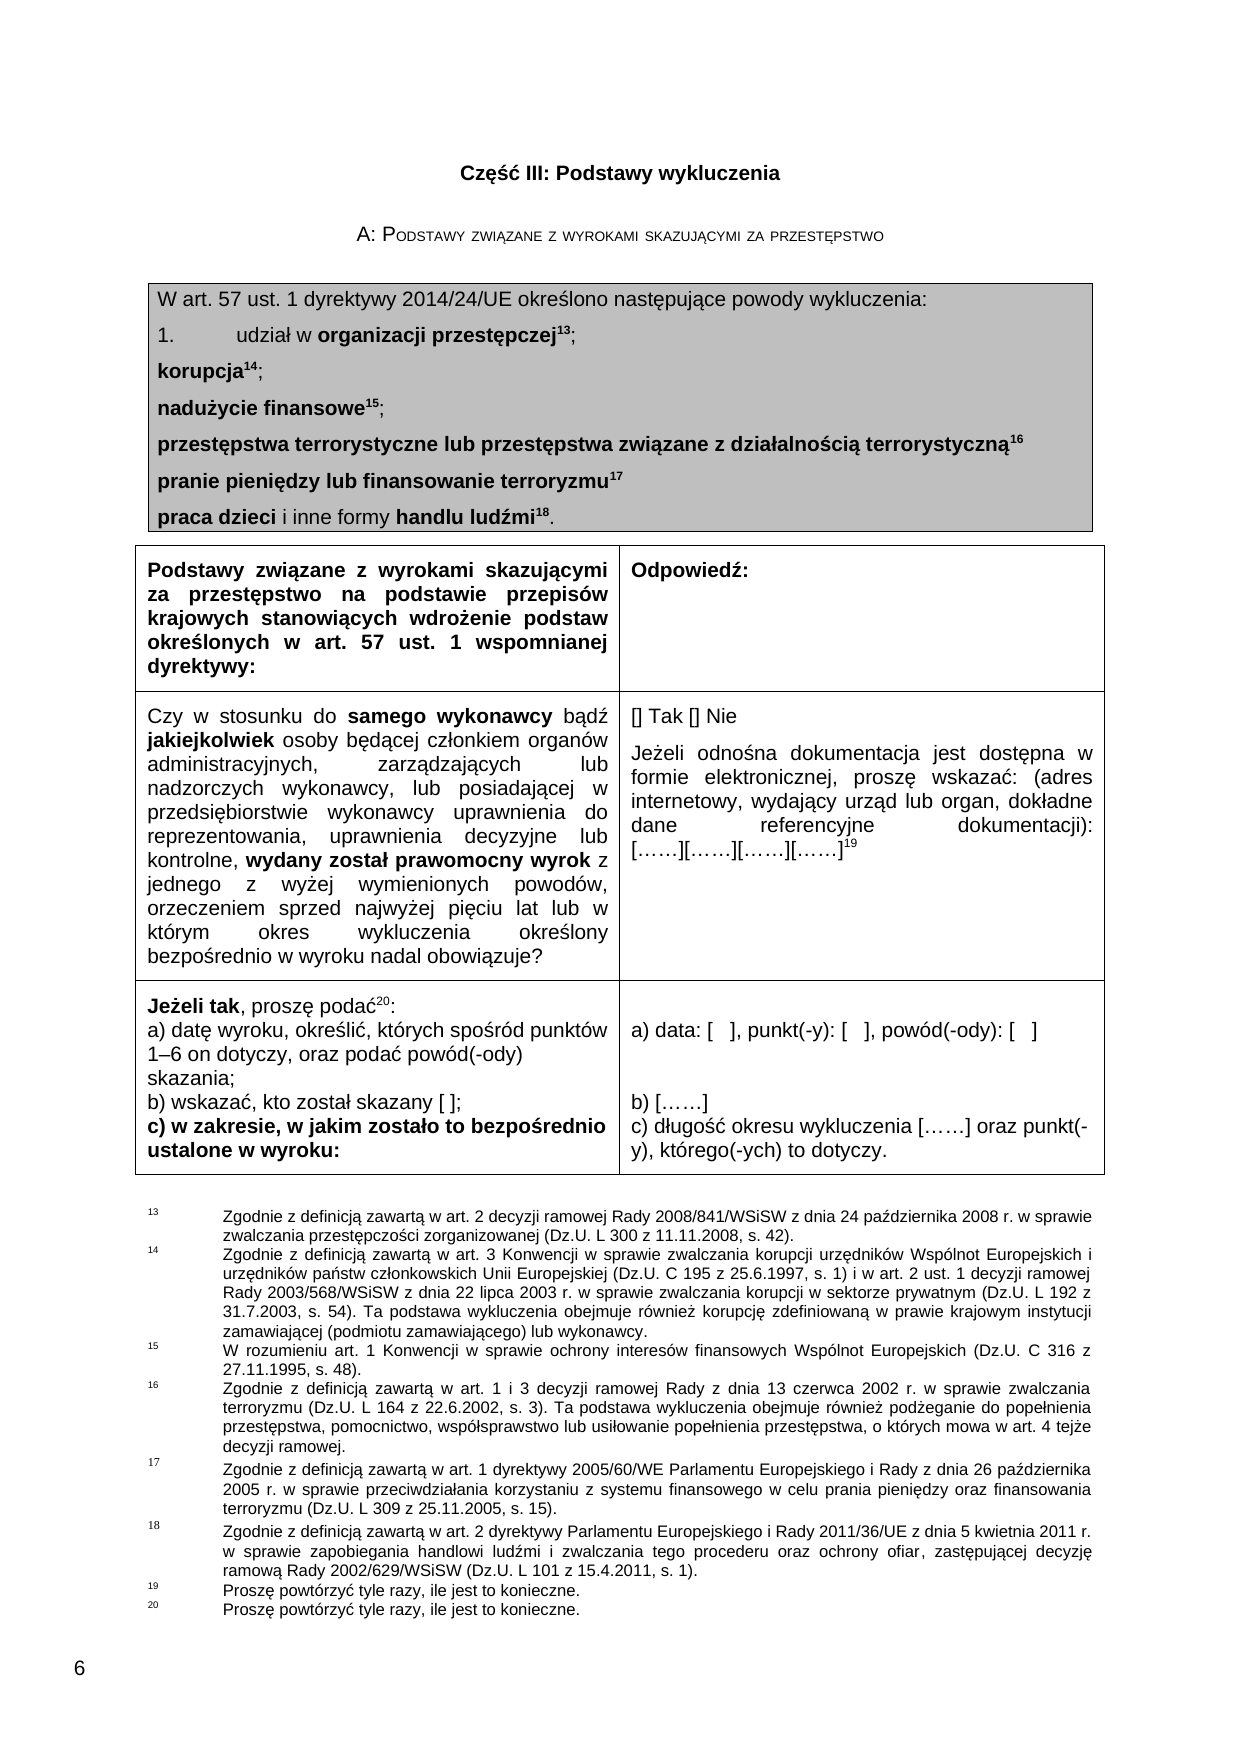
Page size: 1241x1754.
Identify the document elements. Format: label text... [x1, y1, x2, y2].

text Zgodnie z definicją zawartą w art. 1 i 3 decyzji ramowej Rady z dnia 13 czerwca 2002 r. w sprawie zwalczania terroryzmu (Dz.U. L 164 z 22.6.2002, s. 3). Ta podstawa wykluczenia obejmuje również podżeganie do popełnienia przestępstwa, pomocnictwo, współsprawstwo lub usiłowanie popełnienia przestępstwa, o których mowa w art. 4 tejże decyzji ramowej. [148, 1379, 1093, 1456]
list Zgodnie z definicją zawartą w art. 2 decyzji ramowej Rady 2008/841/WSiSW z dnia 24 października 2008 r. w sprawie zwalczania przestępczości zorganizowanej (Dz.U. L 300 z 11.11.2008, s. 42). [148, 1206, 1093, 1245]
text nadużycie finansowe; [149, 393, 1092, 420]
text praca dzieci i inne formy handlu ludźmi. [149, 502, 1092, 531]
title Część III: Podstawy wykluczenia [148, 160, 1093, 184]
table_cell Jeżeli tak, proszę podać: a) datę wyroku, określić, których spośród punktów 1–6 on dotyczy, oraz podać powód(-ody) skazania; b) wskazać, kto został skazany [ ]; c) w zakresie, w jakim zostało to bezpośrednio ustalone w wyroku: [136, 981, 619, 1174]
table_cell [] Tak [] Nie Jeżeli odnośna dokumentacja jest dostępna w formie elektronicznej, proszę wskazać: (adres internetowy, wydający urząd lub organ, dokładne dane referencyjne dokumentacji): [……][……][……][……] [620, 692, 1104, 980]
text korupcja; [149, 356, 1092, 383]
table_header Odpowiedź: [620, 546, 1104, 691]
text przestępstwa terrorystyczne lub przestępstwa związane z działalnością terrorystyczną [149, 429, 1092, 456]
text W art. 57 ust. 1 dyrektywy 2014/24/UE określono następujące powody wykluczenia: [149, 284, 1092, 310]
text Zgodnie z definicją zawartą w art. 2 dyrektywy Parlamentu Europejskiego i Rady 2011/36/UE z dnia 5 kwietnia 2011 r. w sprawie zapobiegania handlowi ludźmi i zwalczania tego procederu oraz ochrony ofiar, zastępującej decyzję ramową Rady 2002/629/WSiSW (Dz.U. L 101 z 15.4.2011, s. 1). [148, 1518, 1093, 1580]
title A: Podstawy związane z wyrokami skazującymi za przestępstwo [148, 222, 1093, 246]
table_header Podstawy związane z wyrokami skazującymi za przestępstwo na podstawie przepisów krajowych stanowiących wdrożenie podstaw określonych w art. 57 ust. 1 wspomnianej dyrektywy: [136, 546, 619, 691]
list udział w organizacji przestępczej; [149, 320, 1092, 347]
table_cell a) data: [ ], punkt(-y): [ ], powód(-ody): [ ] b) [……] c) długość okresu wykluczenia [……] oraz punkt(-y), którego(-ych) to dotyczy. [620, 981, 1104, 1174]
text pranie pieniędzy lub finansowanie terroryzmu [149, 466, 1092, 493]
text Zgodnie z definicją zawartą w art. 1 dyrektywy 2005/60/WE Parlamentu Europejskiego i Rady z dnia 26 października 2005 r. w sprawie przeciwdziałania korzystaniu z systemu finansowego w celu prania pieniędzy oraz finansowania terroryzmu (Dz.U. L 309 z 25.11.2005, s. 15). [148, 1456, 1093, 1518]
text Zgodnie z definicją zawartą w art. 3 Konwencji w sprawie zwalczania korupcji urzędników Wspólnot Europejskich i urzędników państw członkowskich Unii Europejskiej (Dz.U. C 195 z 25.6.1997, s. 1) i w art. 2 ust. 1 decyzji ramowej Rady 2003/568/WSiSW z dnia 22 lipca 2003 r. w sprawie zwalczania korupcji w sektorze prywatnym (Dz.U. L 192 z 31.7.2003, s. 54). Ta podstawa wykluczenia obejmuje również korupcję zdefiniowaną w prawie krajowym instytucji zamawiającej (podmiotu zamawiającego) lub wykonawcy. [148, 1245, 1093, 1341]
text W rozumieniu art. 1 Konwencji w sprawie ochrony interesów finansowych Wspólnot Europejskich (Dz.U. C 316 z 27.11.1995, s. 48). [148, 1341, 1093, 1379]
table_cell Czy w stosunku do samego wykonawcy bądź jakiejkolwiek osoby będącej członkiem organów administracyjnych, zarządzających lub nadzorczych wykonawcy, lub posiadającej w przedsiębiorstwie wykonawcy uprawnienia do reprezentowania, uprawnienia decyzyjne lub kontrolne, wydany został prawomocny wyrok z jednego z wyżej wymienionych powodów, orzeczeniem sprzed najwyżej pięciu lat lub w którym okres wykluczenia określony bezpośrednio w wyroku nadal obowiązuje? [136, 692, 619, 980]
